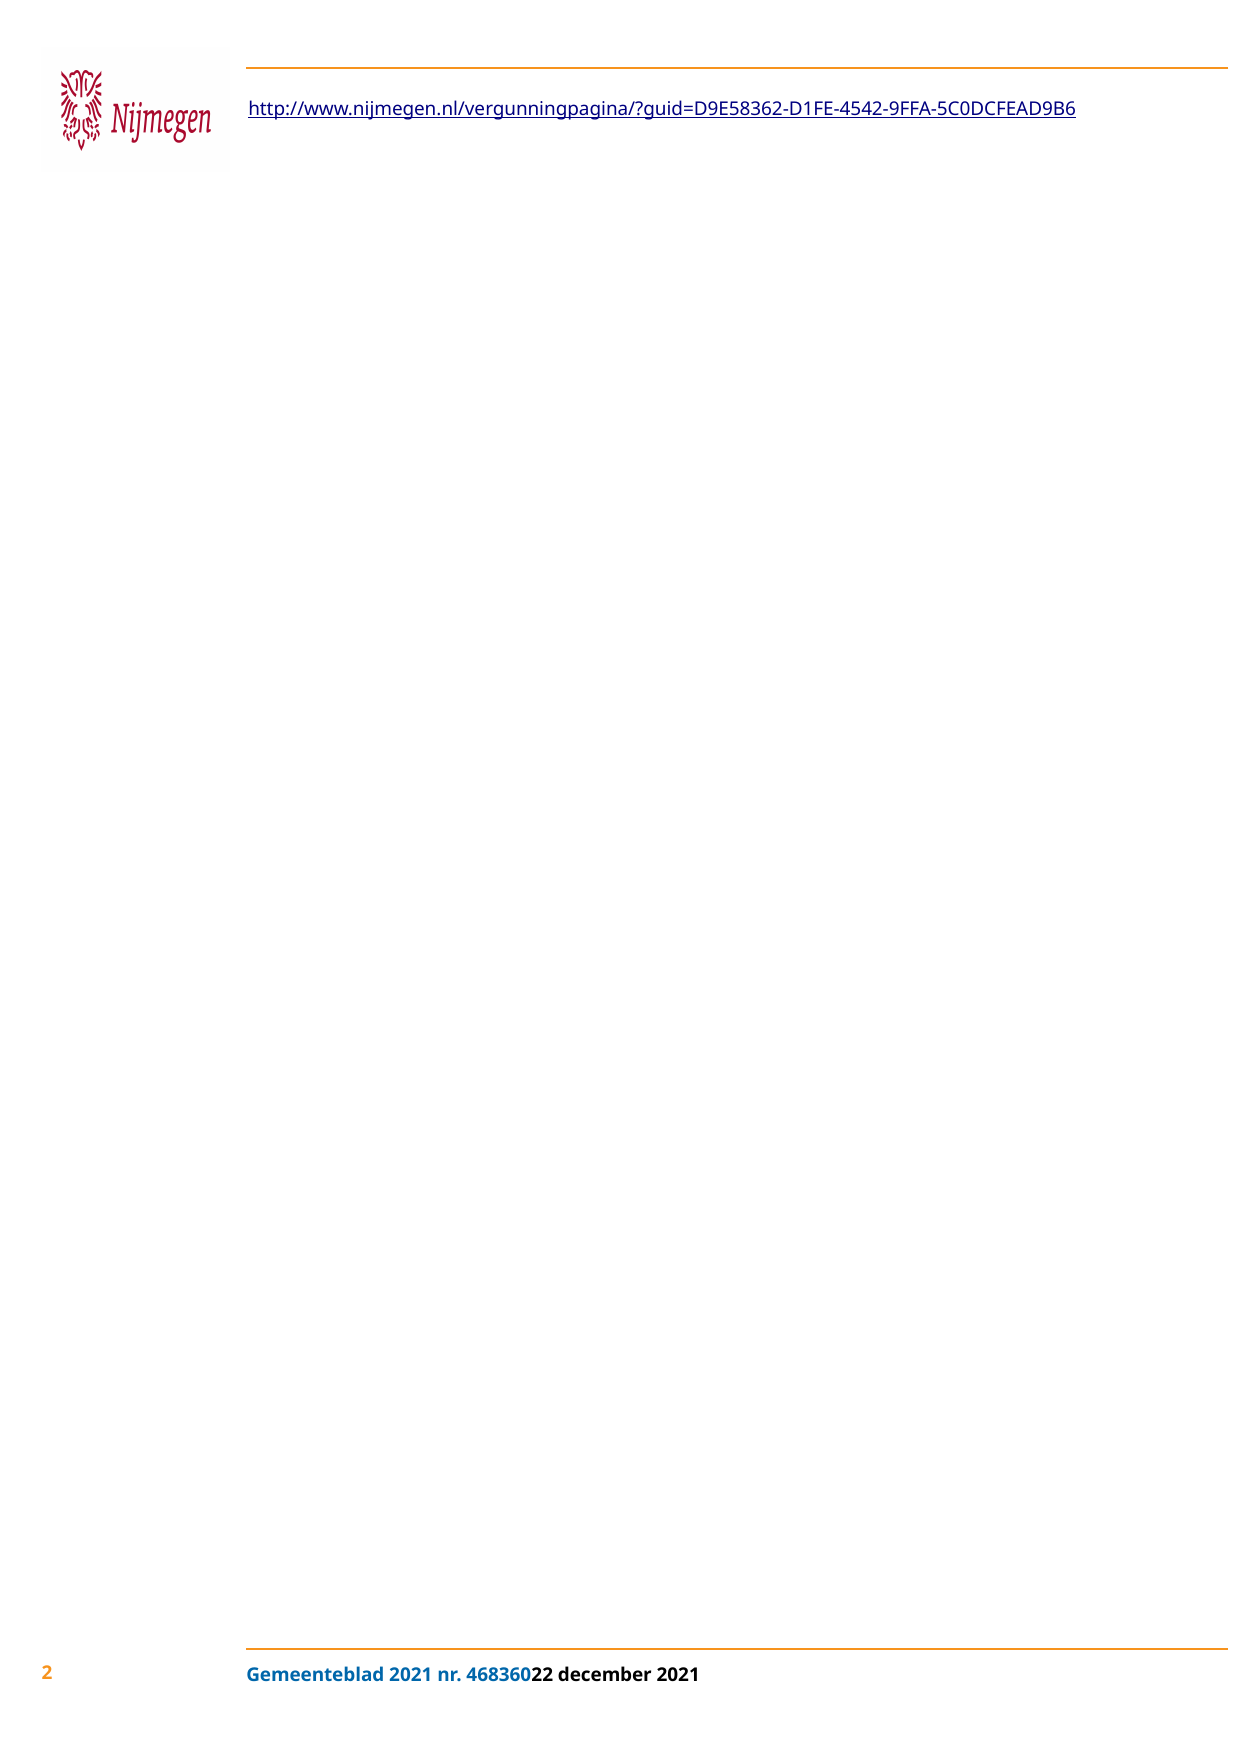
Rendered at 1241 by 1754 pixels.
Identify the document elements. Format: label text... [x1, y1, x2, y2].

picture [41, 47, 231, 172]
text http://www.nijmegen.nl/vergunningpagina/?guid=D9E58362-D1FE-4542-9FFA-5C0DCFEAD9B6 [248, 95, 1152, 121]
